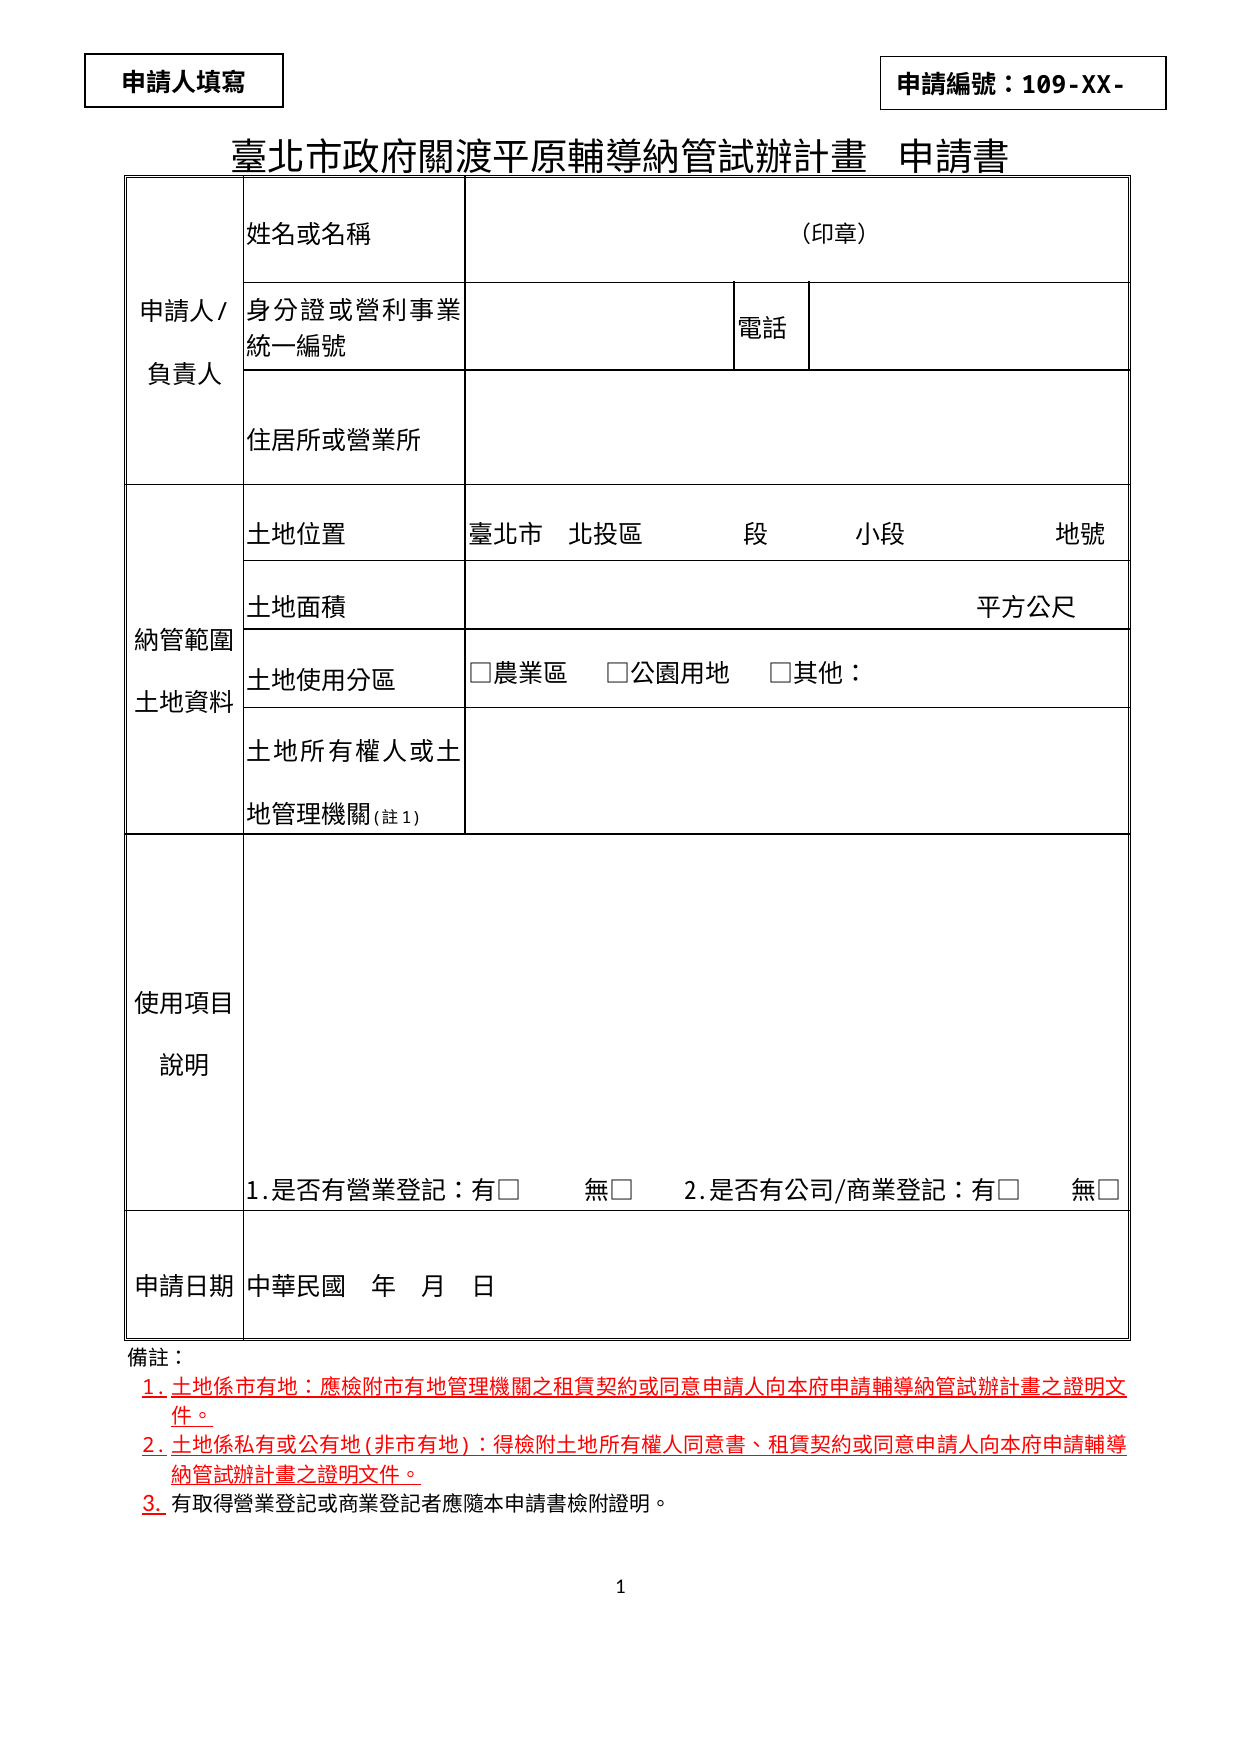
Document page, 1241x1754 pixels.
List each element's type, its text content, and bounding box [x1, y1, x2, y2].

text 臺北市政府關渡平原輔導納管試辦計畫 申請書 [112, 112, 1128, 175]
table_cell [466, 708, 1128, 833]
table_cell 土地面積 [244, 561, 464, 628]
table_cell 使用項目說明 [127, 835, 243, 1210]
table_cell 納管範圍土地資料 [127, 485, 243, 833]
table_cell 臺北市 北投區 段 小段 地號 [466, 485, 1128, 560]
table_cell 住居所或營業所 [244, 371, 464, 484]
table_cell 中華民國 年 月 日 [244, 1211, 1128, 1338]
table_cell 土地使用分區 [244, 630, 464, 707]
table_cell 申請日期 [127, 1211, 243, 1338]
table_cell 1.是否有營業登記：有□ 無□ 2.是否有公司/商業登記：有□ 無□ [244, 835, 1128, 1210]
text 備註： [127, 1341, 1128, 1371]
table_cell 土地所有權人或土地管理機關(註1) [244, 708, 464, 833]
table_cell 電話 [735, 283, 808, 369]
table_cell [466, 283, 733, 369]
table_cell □農業區 □公園用地 □其他： [466, 630, 1128, 707]
table_cell 身分證或營利事業統一編號 [244, 283, 464, 369]
table_header 姓名或名稱 [244, 178, 464, 281]
table_cell [466, 371, 1128, 484]
text [86, 55, 282, 106]
table_header （印章） [466, 178, 1128, 281]
list 土地係市有地：應檢附市有地管理機關之租賃契約或同意申請人向本府申請輔導納管試辦計畫之證明文件。 [142, 1371, 1128, 1429]
list 土地係私有或公有地(非市有地)：得檢附土地所有權人同意書、租賃契約或同意申請人向本府申請輔導納管試辦計畫之證明文件。 [142, 1429, 1128, 1488]
table_cell 平方公尺 [466, 561, 1128, 628]
table_cell [810, 283, 1128, 369]
text 申請編號：109-XX-XXX [896, 64, 1150, 101]
table_header 申請人/負責人 [127, 178, 243, 484]
text 申請人填寫 [101, 62, 267, 98]
table_cell 土地位置 [244, 485, 464, 560]
text [881, 57, 1165, 109]
list 有取得營業登記或商業登記者應隨本申請書檢附證明。 [142, 1488, 1128, 1517]
